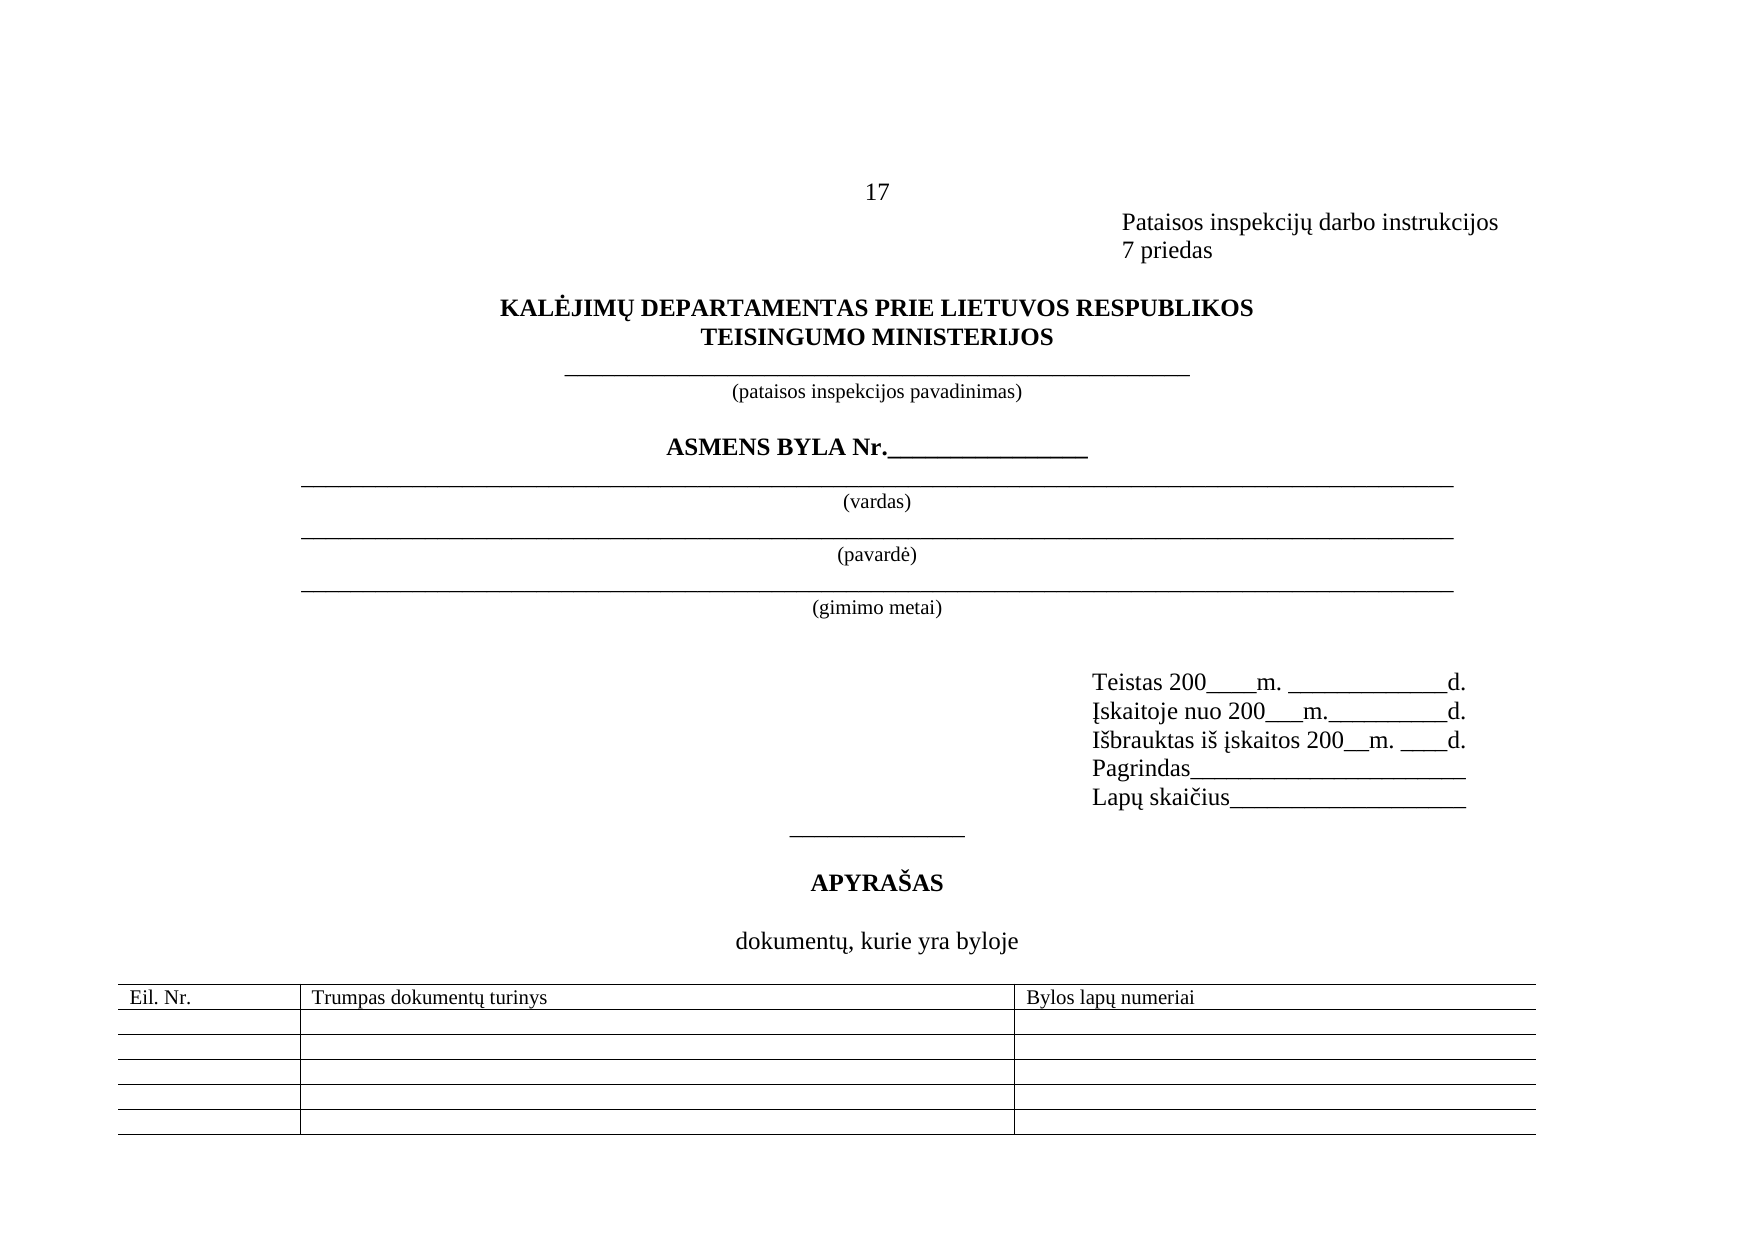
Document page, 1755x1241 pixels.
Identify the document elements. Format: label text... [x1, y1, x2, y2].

text (pataisos inspekcijos pavadinimas) [118, 379, 1636, 403]
text ______________ [118, 811, 1636, 840]
table_cell [118, 1060, 300, 1084]
table_cell [301, 1035, 1014, 1059]
text __________________________________________________ [118, 350, 1636, 379]
table_header Bylos lapų numeriai [1015, 985, 1536, 1009]
table_header Eil. Nr. [118, 985, 300, 1009]
table_cell [1015, 1060, 1536, 1084]
text Lapų skaičius [118, 782, 1636, 811]
table_cell [118, 1010, 300, 1034]
table_cell [301, 1085, 1014, 1109]
table_cell [118, 1085, 300, 1109]
text (pavardė) [118, 542, 1636, 566]
text dokumentų, kurie yra byloje [118, 926, 1636, 955]
table_cell [118, 1035, 300, 1059]
text Teistas 200____m. d. [118, 667, 1636, 696]
text 7 priedas [118, 235, 1636, 264]
table_cell [1015, 1010, 1536, 1034]
text APYRAŠAS [118, 868, 1636, 897]
table_cell [301, 1010, 1014, 1034]
text TEISINGUMO MINISTERIJOS [118, 322, 1636, 350]
text (vardas) [118, 489, 1636, 513]
text ASMENS BYLA Nr.________________ [118, 432, 1636, 461]
table_cell [1015, 1085, 1536, 1109]
table_cell [301, 1110, 1014, 1134]
text Pataisos inspekcijų darbo instrukcijos [1122, 207, 1636, 235]
text Išbrauktas iš įskaitos 200__m. d. [118, 725, 1636, 753]
text Pagrindas [118, 753, 1636, 782]
text (gimimo metai) [118, 595, 1636, 619]
table_cell [301, 1060, 1014, 1084]
table_header Trumpas dokumentų turinys [301, 985, 1014, 1009]
table_cell [1015, 1110, 1536, 1134]
text Įskaitoje nuo 200___m. d. [118, 696, 1636, 725]
text KALĖJIMŲ DEPARTAMENTAS PRIE LIETUVOS RESPUBLIKOS [118, 293, 1636, 322]
table_cell [1015, 1035, 1536, 1059]
table_cell [118, 1110, 300, 1134]
